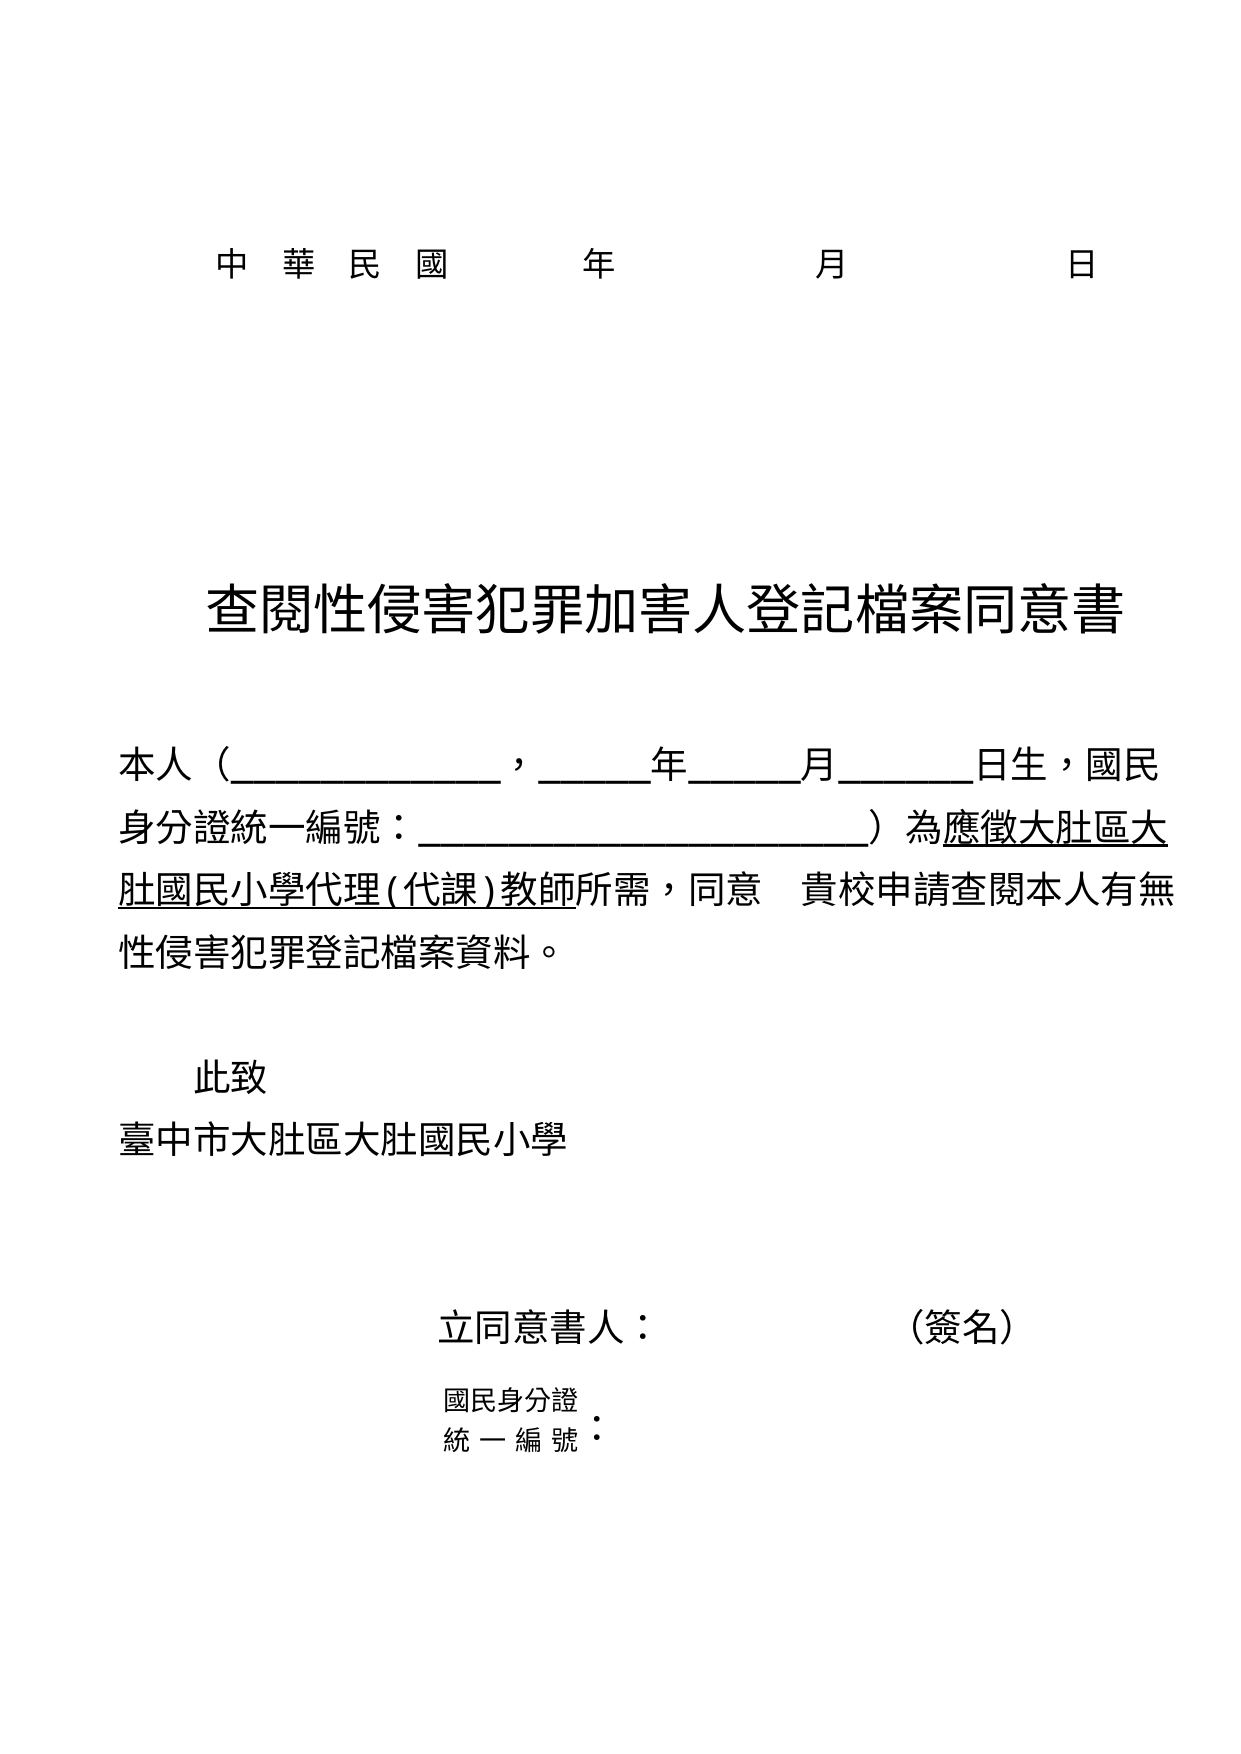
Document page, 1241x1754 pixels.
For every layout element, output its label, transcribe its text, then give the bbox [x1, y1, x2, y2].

text 查閱性侵害犯罪加害人登記檔案同意書 [118, 533, 1212, 658]
text 中 華 民 國 年 月 日 [118, 221, 1196, 283]
text 本人（____________，_____年_____月______日生，國民身分證統一編號：____________________）為應徵大肚區大肚國民小學代理(代課)教師所需，同意 貴校申請查閱本人有無性侵害犯罪登記檔案資料。 [118, 721, 1196, 971]
text 立同意書人： （簽名） [118, 1283, 1196, 1346]
text 臺中市大肚區大肚國民小學 [118, 1096, 1196, 1158]
text 國民身分證統一編號： [118, 1346, 1196, 1471]
text 此致 [118, 1033, 1196, 1096]
